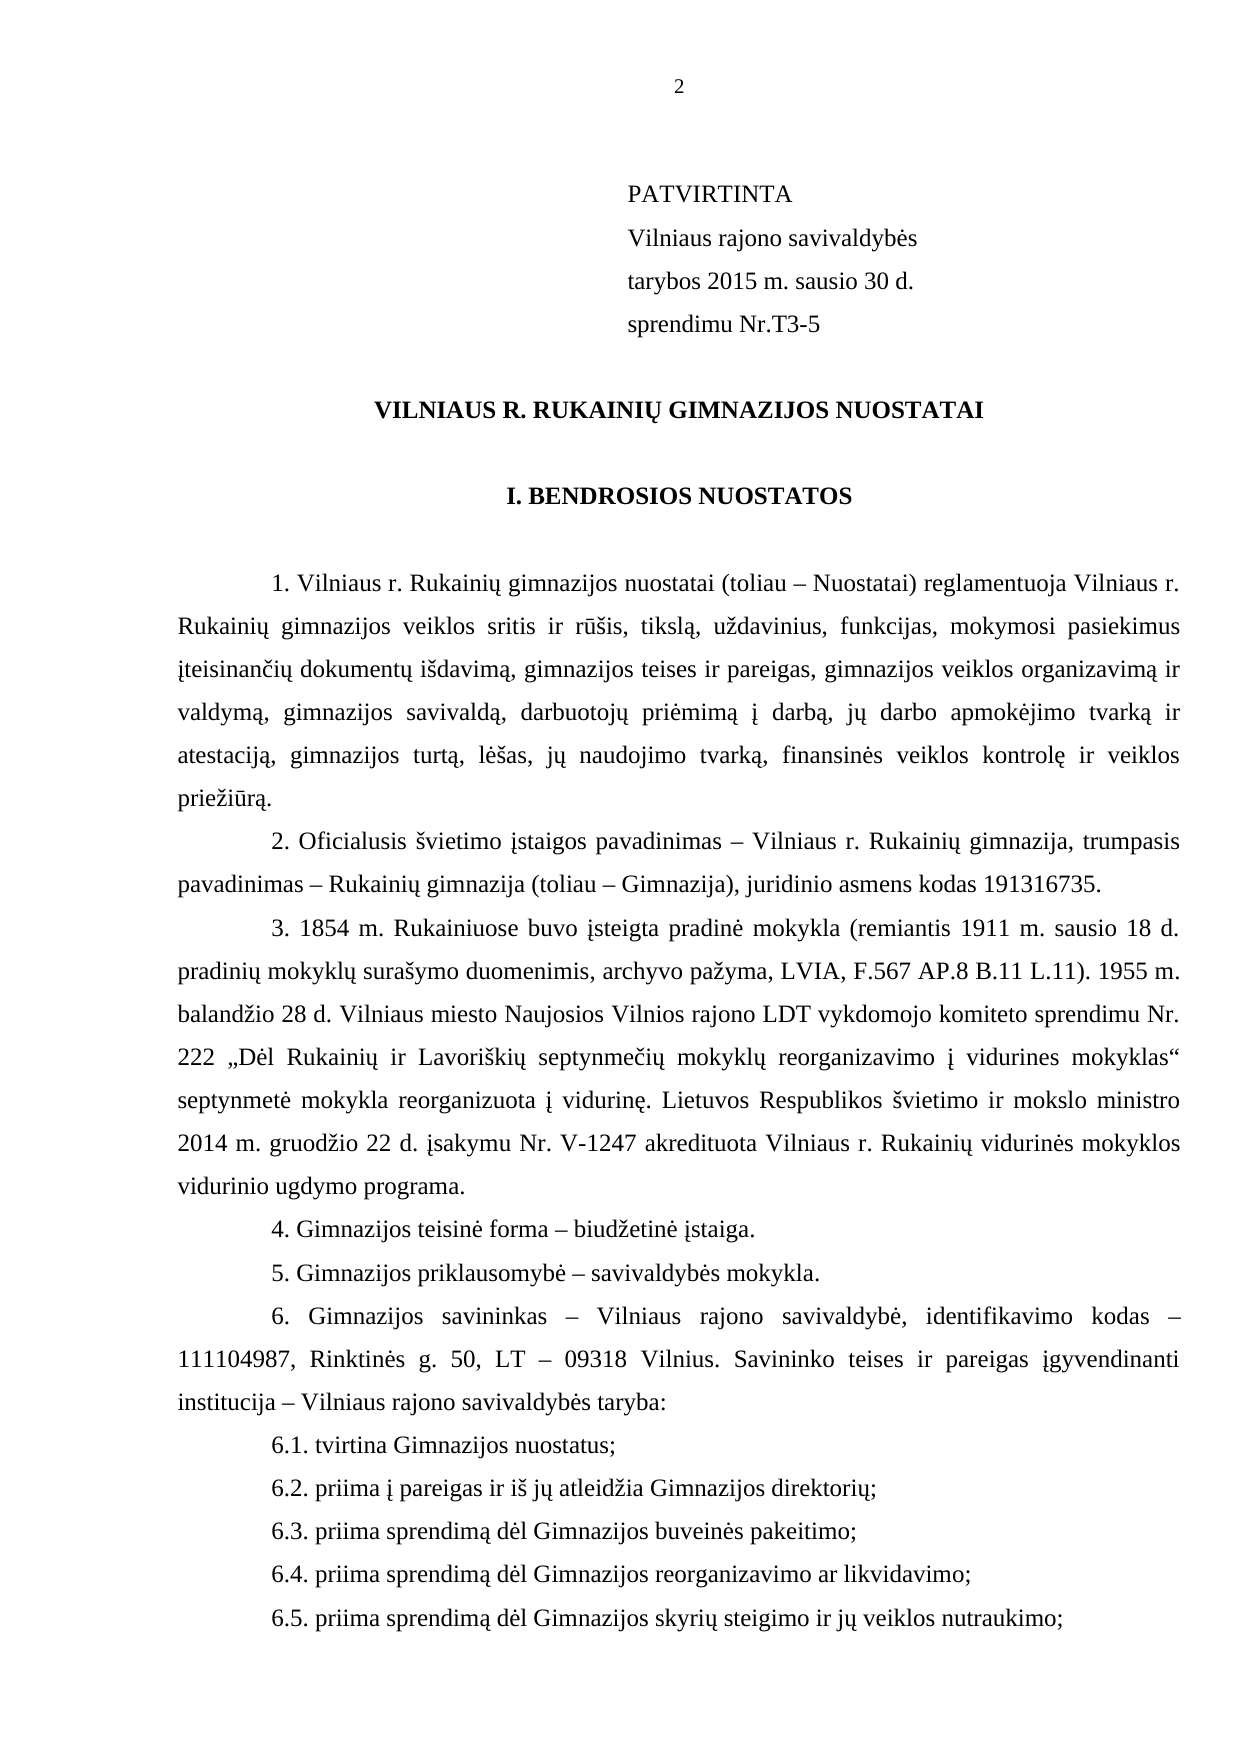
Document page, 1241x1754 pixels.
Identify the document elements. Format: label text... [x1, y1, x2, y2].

text 6.1. tvirtina Gimnazijos nuostatus; [177, 1430, 1181, 1459]
text 4. Gimnazijos teisinė forma – biudžetinė įstaiga. [177, 1214, 1181, 1243]
text Vilniaus rajono savivaldybės [177, 223, 1181, 251]
text 6.4. priima sprendimą dėl Gimnazijos reorganizavimo ar likvidavimo; [177, 1559, 1181, 1588]
text tarybos 2015 m. sausio 30 d. [177, 266, 1181, 294]
text I. BENDROSIOS NUOSTATOS [177, 481, 1181, 510]
text 6.2. priima į pareigas ir iš jų atleidžia Gimnazijos direktorių; [177, 1473, 1181, 1502]
text 3. 1854 m. Rukainiuose buvo įsteigta pradinė mokykla (remiantis 1911 m. sausio 18 d. pradinių mokyklų surašymo duomenimis, archyvo pažyma, LVIA, F.567 AP.8 B.11 L.11). 1955 m. balandžio 28 d. Vilniaus miesto Naujosios Vilnios rajono LDT vykdomojo komiteto sprendimu Nr. 222 „Dėl Rukainių ir Lavoriškių septynmečių mokyklų reorganizavimo į vidurines mokyklas“ septynmetė mokykla reorganizuota į vidurinę. Lietuvos Respublikos švietimo ir mokslo ministro 2014 m. gruodžio 22 d. įsakymu Nr. V-1247 akredituota Vilniaus r. Rukainių vidurinės mokyklos vidurinio ugdymo programa. [177, 913, 1181, 1200]
text 1. Vilniaus r. Rukainių gimnazijos nuostatai (toliau – Nuostatai) reglamentuoja Vilniaus r. Rukainių gimnazijos veiklos sritis ir rūšis, tikslą, uždavinius, funkcijas, mokymosi pasiekimus įteisinančių dokumentų išdavimą, gimnazijos teises ir pareigas, gimnazijos veiklos organizavimą ir valdymą, gimnazijos savivaldą, darbuotojų priėmimą į darbą, jų darbo apmokėjimo tvarką ir atestaciją, gimnazijos turtą, lėšas, jų naudojimo tvarką, finansinės veiklos kontrolę ir veiklos priežiūrą. [177, 568, 1181, 812]
text 6.3. priima sprendimą dėl Gimnazijos buveinės pakeitimo; [177, 1516, 1181, 1545]
text 6.5. priima sprendimą dėl Gimnazijos skyrių steigimo ir jų veiklos nutraukimo; [177, 1603, 1181, 1631]
text VILNIAUS R. RUKAINIŲ GIMNAZIJOS NUOSTATAI [177, 395, 1181, 424]
text 6. Gimnazijos savininkas – Vilniaus rajono savivaldybė, identifikavimo kodas – 111104987, Rinktinės g. 50, LT – 09318 Vilnius. Savininko teises ir pareigas įgyvendinanti institucija – Vilniaus rajono savivaldybės taryba: [177, 1301, 1181, 1416]
text sprendimu Nr.T3-5 [177, 309, 1181, 338]
text PATVIRTINTA [177, 179, 1181, 208]
text 5. Gimnazijos priklausomybė – savivaldybės mokykla. [177, 1258, 1181, 1286]
text 2. Oficialusis švietimo įstaigos pavadinimas – Vilniaus r. Rukainių gimnazija, trumpasis pavadinimas – Rukainių gimnazija (toliau – Gimnazija), juridinio asmens kodas 191316735. [177, 826, 1181, 898]
